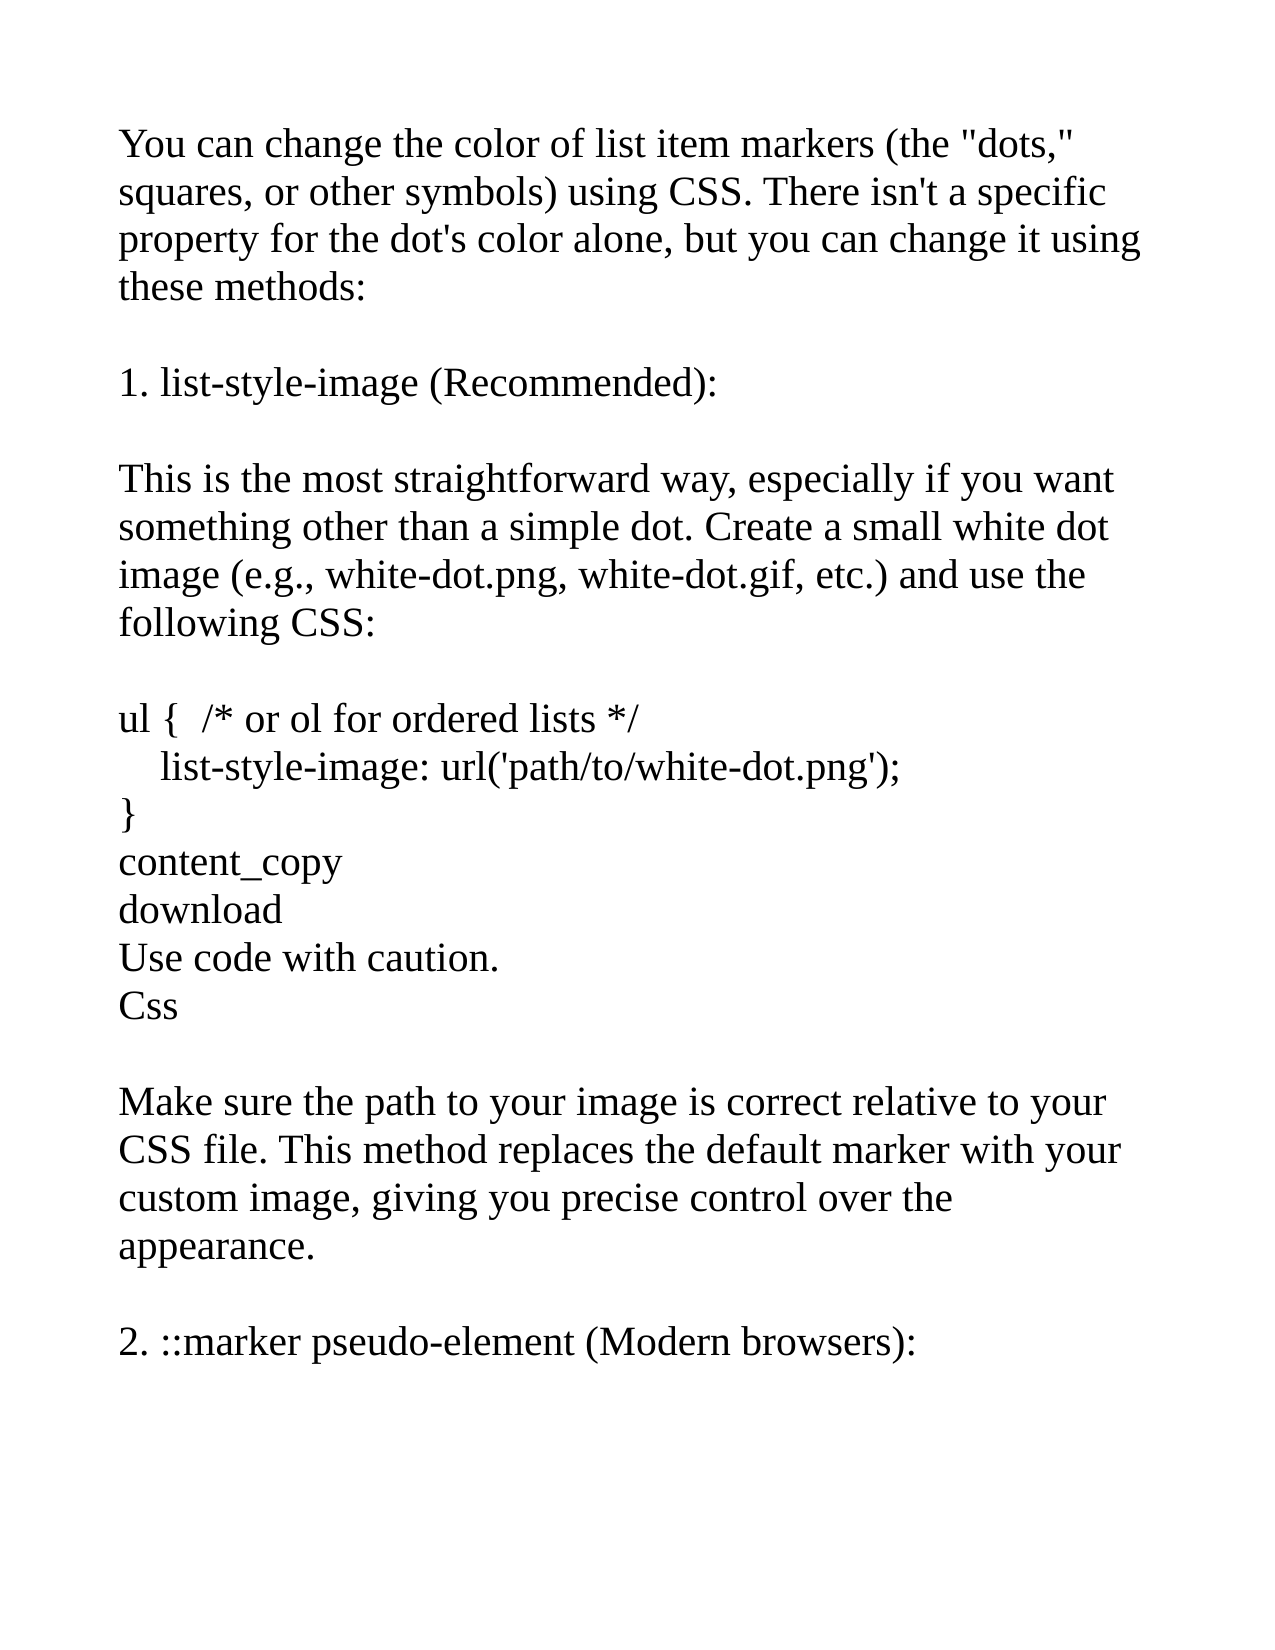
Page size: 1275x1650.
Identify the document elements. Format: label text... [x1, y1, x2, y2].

text This is the most straightforward way, especially if you want something other than a simple dot. Create a small white dot image (e.g., white-dot.png, white-dot.gif, etc.) and use the following CSS: [118, 453, 1157, 645]
text Use code with caution. [118, 933, 1157, 981]
text 1. list-style-image (Recommended): [118, 358, 1157, 406]
text You can change the color of list item markers (the "dots," squares, or other symbols) using CSS. There isn't a specific property for the dot's color alone, but you can change it using these methods: [118, 118, 1157, 310]
text ul { /* or ol for ordered lists */ [118, 693, 1157, 741]
text Make sure the path to your image is correct relative to your CSS file. This method replaces the default marker with your custom image, giving you precise control over the appearance. [118, 1076, 1157, 1268]
text content_copy [118, 837, 1157, 885]
text Css [118, 981, 1157, 1028]
text list-style-image: url('path/to/white-dot.png'); [118, 741, 1157, 789]
text } [118, 789, 1157, 837]
text 2. ::marker pseudo-element (Modern browsers): [118, 1316, 1157, 1364]
text download [118, 885, 1157, 933]
